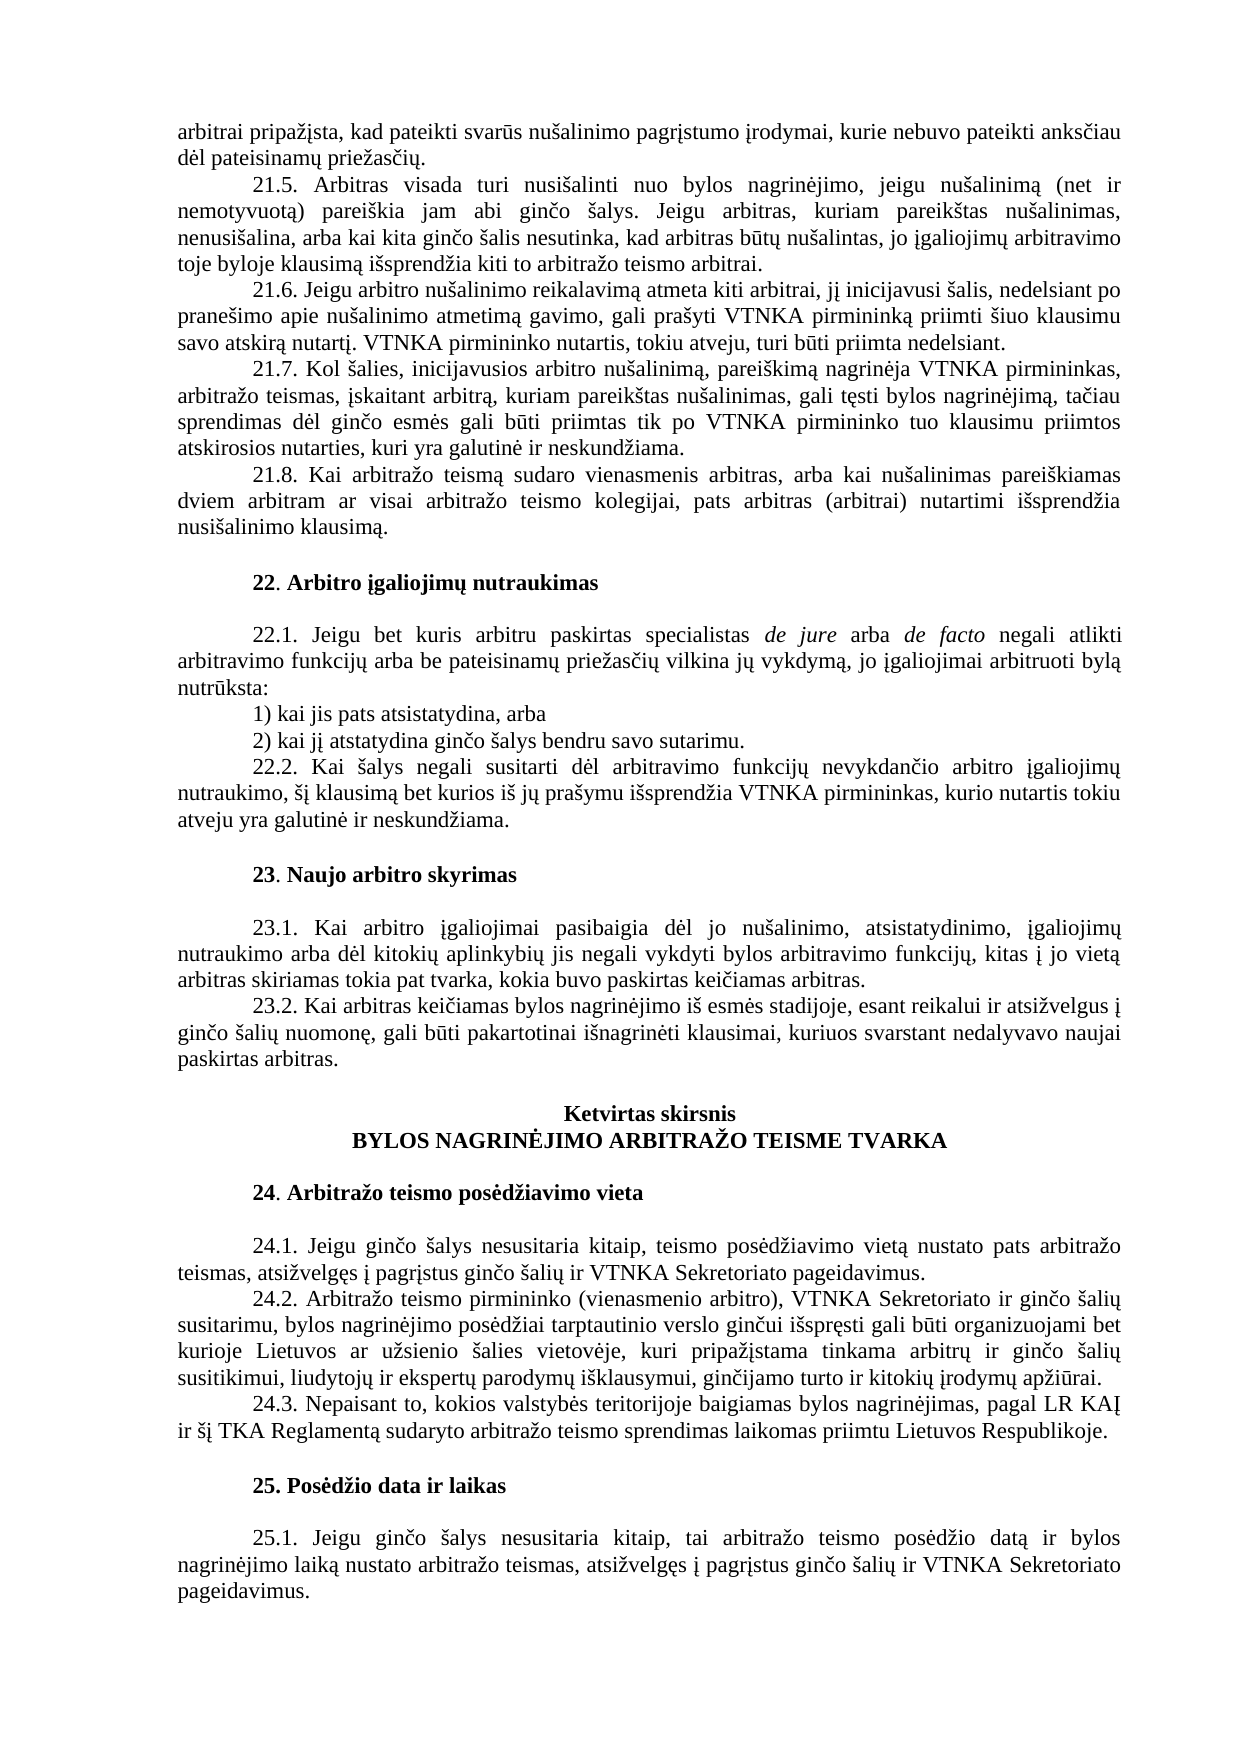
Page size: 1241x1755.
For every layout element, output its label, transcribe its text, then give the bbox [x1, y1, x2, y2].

text 23.2. Kai arbitras keičiamas bylos nagrinėjimo iš esmės stadijoje, esant reikalui ir atsižvelgus į ginčo šalių nuomonę, gali būti pakartotinai išnagrinėti klausimai, kuriuos svarstant nedalyvavo naujai paskirtas arbitras. [177, 993, 1122, 1072]
text 1) kai jis pats atsistatydina, arba [177, 700, 1122, 727]
text 22.2. Kai šalys negali susitarti dėl arbitravimo funkcijų nevykdančio arbitro įgaliojimų nutraukimo, šį klausimą bet kurios iš jų prašymu išsprendžia VTNKA pirmininkas, kurio nutartis tokiu atveju yra galutinė ir neskundžiama. [177, 753, 1122, 832]
text 24.1. Jeigu ginčo šalys nesusitaria kitaip, teismo posėdžiavimo vietą nustato pats arbitražo teismas, atsižvelgęs į pagrįstus ginčo šalių ir VTNKA Sekretoriato pageidavimus. [177, 1232, 1122, 1285]
text 23. Naujo arbitro skyrimas [177, 861, 1122, 887]
text 2) kai jį atstatydina ginčo šalys bendru savo sutarimu. [177, 727, 1122, 753]
text Ketvirtas skirsnis [177, 1100, 1122, 1127]
text 21.8. Kai arbitražo teismą sudaro vienasmenis arbitras, arba kai nušalinimas pareiškiamas dviem arbitram ar visai arbitražo teismo kolegijai, pats arbitras (arbitrai) nutartimi išsprendžia nusišalinimo klausimą. [177, 461, 1122, 540]
text 23.1. Kai arbitro įgaliojimai pasibaigia dėl jo nušalinimo, atsistatydinimo, įgaliojimų nutraukimo arba dėl kitokių aplinkybių jis negali vykdyti bylos arbitravimo funkcijų, kitas į jo vietą arbitras skiriamas tokia pat tvarka, kokia buvo paskirtas keičiamas arbitras. [177, 913, 1122, 993]
text 25. Posėdžio data ir laikas [177, 1472, 1122, 1498]
text arbitrai pripažįsta, kad pateikti svarūs nušalinimo pagrįstumo įrodymai, kurie nebuvo pateikti anksčiau dėl pateisinamų priežasčių. [177, 118, 1122, 171]
text 25.1. Jeigu ginčo šalys nesusitaria kitaip, tai arbitražo teismo posėdžio datą ir bylos nagrinėjimo laiką nustato arbitražo teismas, atsižvelgęs į pagrįstus ginčo šalių ir VTNKA Sekretoriato pageidavimus. [177, 1524, 1122, 1603]
text BYLOS NAGRINĖJIMO ARBITRAŽO TEISME TVARKA [177, 1127, 1122, 1153]
text 24.3. Nepaisant to, kokios valstybės teritorijoje baigiamas bylos nagrinėjimas, pagal LR KAĮ ir šį TKA Reglamentą sudaryto arbitražo teismo sprendimas laikomas priimtu Lietuvos Respublikoje. [177, 1390, 1122, 1443]
text 24. Arbitražo teismo posėdžiavimo vieta [177, 1179, 1122, 1206]
text 24.2. Arbitražo teismo pirmininko (vienasmenio arbitro), VTNKA Sekretoriato ir ginčo šalių susitarimu, bylos nagrinėjimo posėdžiai tarptautinio verslo ginčui išspręsti gali būti organizuojami bet kurioje Lietuvos ar užsienio šalies vietovėje, kuri pripažįstama tinkama arbitrų ir ginčo šalių susitikimui, liudytojų ir ekspertų parodymų išklausymui, ginčijamo turto ir kitokių įrodymų apžiūrai. [177, 1285, 1122, 1390]
text 21.6. Jeigu arbitro nušalinimo reikalavimą atmeta kiti arbitrai, jį inicijavusi šalis, nedelsiant po pranešimo apie nušalinimo atmetimą gavimo, gali prašyti VTNKA pirmininką priimti šiuo klausimu savo atskirą nutartį. VTNKA pirmininko nutartis, tokiu atveju, turi būti priimta nedelsiant. [177, 276, 1122, 355]
text 21.5. Arbitras visada turi nusišalinti nuo bylos nagrinėjimo, jeigu nušalinimą (net ir nemotyvuotą) pareiškia jam abi ginčo šalys. Jeigu arbitras, kuriam pareikštas nušalinimas, nenusišalina, arba kai kita ginčo šalis nesutinka, kad arbitras būtų nušalintas, jo įgaliojimų arbitravimo toje byloje klausimą išsprendžia kiti to arbitražo teismo arbitrai. [177, 171, 1122, 276]
text 22.1. Jeigu bet kuris arbitru paskirtas specialistas de jure arba de facto negali atlikti arbitravimo funkcijų arba be pateisinamų priežasčių vilkina jų vykdymą, jo įgaliojimai arbitruoti bylą nutrūksta: [177, 621, 1122, 700]
text 21.7. Kol šalies, inicijavusios arbitro nušalinimą, pareiškimą nagrinėja VTNKA pirmininkas, arbitražo teismas, įskaitant arbitrą, kuriam pareikštas nušalinimas, gali tęsti bylos nagrinėjimą, tačiau sprendimas dėl ginčo esmės gali būti priimtas tik po VTNKA pirmininko tuo klausimu priimtos atskirosios nutarties, kuri yra galutinė ir neskundžiama. [177, 355, 1122, 461]
text 22. Arbitro įgaliojimų nutraukimas [177, 568, 1122, 595]
